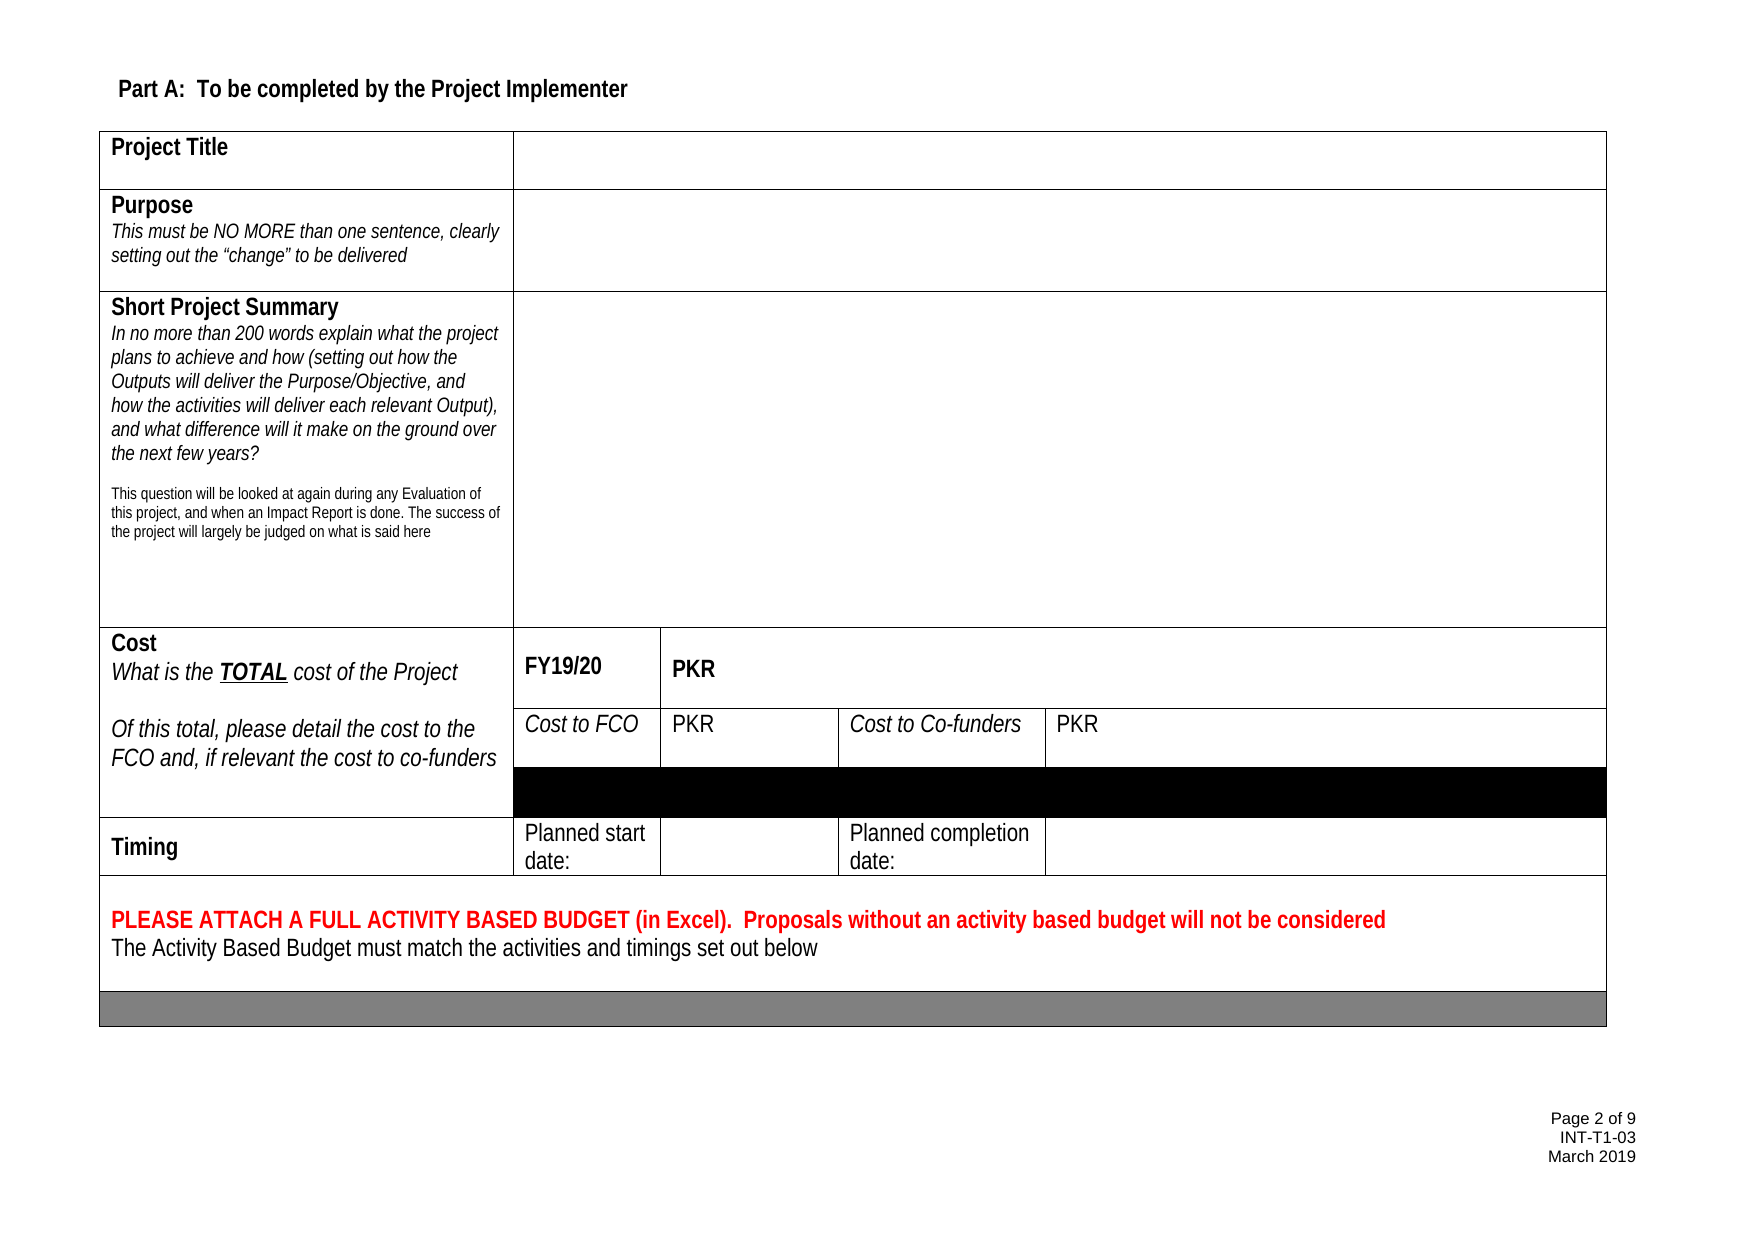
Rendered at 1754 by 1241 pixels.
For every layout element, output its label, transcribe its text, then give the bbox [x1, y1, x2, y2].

table_cell PKR [1046, 709, 1606, 767]
table_cell Planned completion date: [839, 818, 1045, 875]
table_header Project Title [100, 132, 513, 189]
table_cell [100, 992, 513, 1026]
table_cell [514, 190, 1606, 291]
table_cell Cost to Co-funders [839, 709, 1045, 767]
table_cell [661, 818, 838, 875]
table_cell PKR [661, 628, 1606, 708]
table_cell [514, 292, 1606, 627]
table_cell PLEASE ATTACH A FULL ACTIVITY BASED BUDGET (in Excel). Proposals without an activity based budget will not be considered The Activity Based Budget must match the activities and timings set out below [100, 876, 1606, 991]
table_cell Short Project Summary In no more than 200 words explain what the project plans to achieve and how (setting out how the Outputs will deliver the Purpose/Objective, and how the activities will deliver each relevant Output), and what difference will it make on the ground over the next few years? This question will be looked at again during any Evaluation of this project, and when an Impact Report is done. The success of the project will largely be judged on what is said here [100, 292, 513, 627]
table_cell FY19/20 [514, 628, 660, 708]
table_cell Planned start date: [514, 818, 660, 875]
table_cell PKR [661, 709, 838, 767]
table_cell [1046, 818, 1606, 875]
table_cell Timing [100, 818, 513, 875]
table_header [514, 132, 1606, 189]
table_cell Cost What is the TOTAL cost of the Project Of this total, please detail the cost to the FCO and, if relevant the cost to co-funders [100, 628, 513, 817]
table_cell Purpose This must be NO MORE than one sentence, clearly setting out the “change” to be delivered [100, 190, 513, 291]
table_cell Cost to FCO [514, 709, 660, 767]
text Part A: To be completed by the Project Implementer [118, 74, 1636, 102]
table_cell [514, 768, 1606, 817]
table_cell [513, 992, 1606, 1026]
